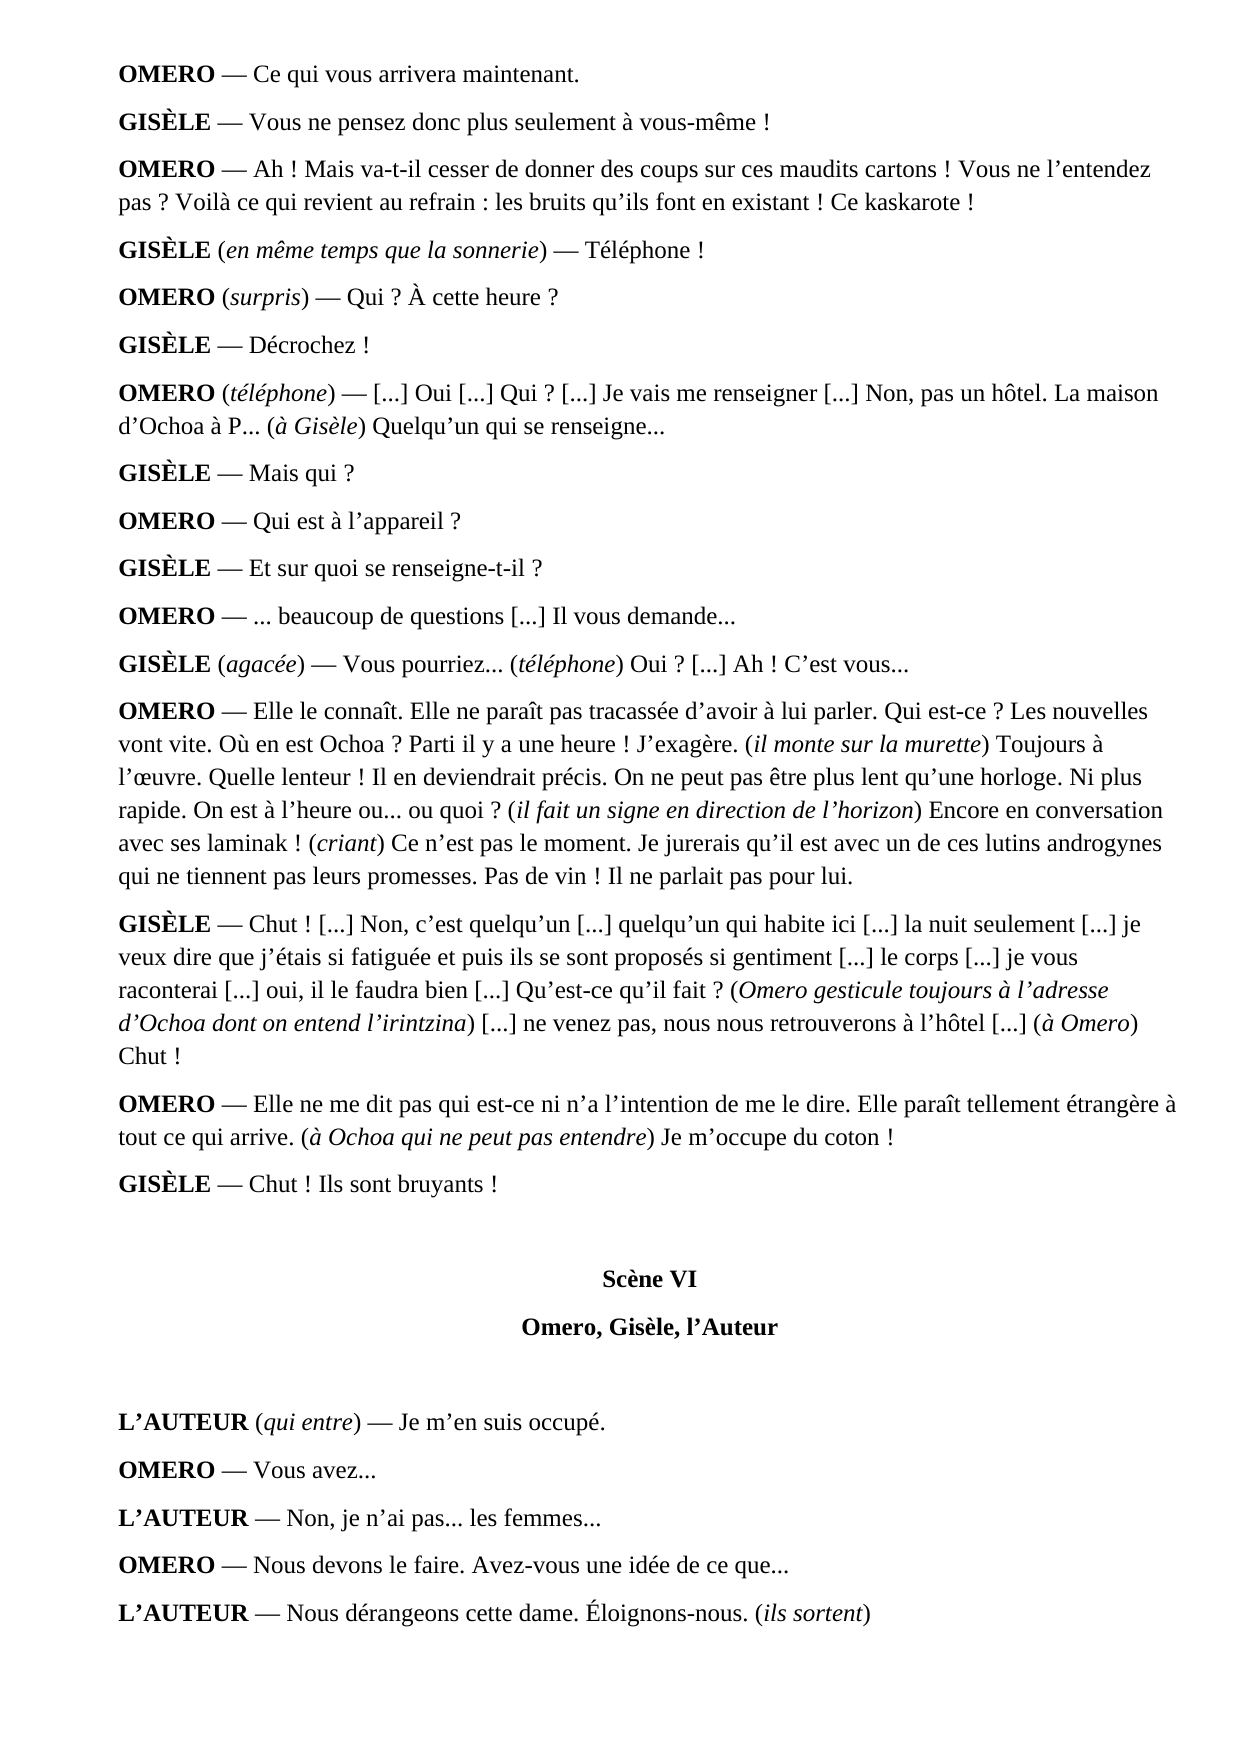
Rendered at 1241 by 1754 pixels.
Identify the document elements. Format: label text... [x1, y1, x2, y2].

text OMERO — Vous avez... [118, 1455, 1181, 1484]
text GISÈLE — Et sur quoi se renseigne-t-il ? [118, 553, 1181, 582]
text OMERO — Ce qui vous arrivera maintenant. [118, 59, 1181, 88]
text OMERO — ... beaucoup de questions [...] Il vous demande... [118, 601, 1181, 630]
text OMERO — Nous devons le faire. Avez-vous une idée de ce que... [118, 1550, 1181, 1579]
text L’AUTEUR (qui entre) — Je m’en suis occupé. [118, 1407, 1181, 1436]
text GISÈLE — Vous ne pensez donc plus seulement à vous-même ! [118, 107, 1181, 135]
text OMERO — Ah ! Mais va-t-il cesser de donner des coups sur ces maudits cartons ! Vous ne l’entendez pas ? Voilà ce qui revient au refrain : les bruits qu’ils font en existant ! Ce kaskarote ! [118, 154, 1181, 216]
text GISÈLE (agacée) — Vous pourriez... (téléphone) Oui ? [...] Ah ! C’est vous... [118, 649, 1181, 677]
text OMERO (surpris) — Qui ? À cette heure ? [118, 282, 1181, 311]
text L’AUTEUR — Nous dérangeons cette dame. Éloignons-nous. (ils sortent) [118, 1598, 1181, 1627]
text GISÈLE — Chut ! [...] Non, c’est quelqu’un [...] quelqu’un qui habite ici [...] la nuit seulement [...] je veux dire que j’étais si fatiguée et puis ils se sont proposés si gentiment [...] le corps [...] je vous raconterai [...] oui, il le faudra bien [...] Qu’est-ce qu’il fait ? (Omero gesticule toujours à l’adresse d’Ochoa dont on entend l’irintzina) [...] ne venez pas, nous nous retrouverons à l’hôtel [...] (à Omero) Chut ! [118, 909, 1181, 1070]
text GISÈLE — Décrochez ! [118, 330, 1181, 359]
text OMERO (téléphone) — [...] Oui [...] Qui ? [...] Je vais me renseigner [...] Non, pas un hôtel. La maison d’Ochoa à P... (à Gisèle) Quelqu’un qui se renseigne... [118, 378, 1181, 439]
text GISÈLE (en même temps que la sonnerie) — Téléphone ! [118, 235, 1181, 264]
text OMERO — Elle ne me dit pas qui est-ce ni n’a l’intention de me le dire. Elle paraît tellement étrangère à tout ce qui arrive. (à Ochoa qui ne peut pas entendre) Je m’occupe du coton ! [118, 1089, 1181, 1151]
text Omero, Gisèle, l’Auteur [118, 1312, 1181, 1341]
text OMERO — Qui est à l’appareil ? [118, 506, 1181, 535]
text Scène VI [118, 1264, 1181, 1293]
text GISÈLE — Chut ! Ils sont bruyants ! [118, 1169, 1181, 1198]
text L’AUTEUR — Non, je n’ai pas... les femmes... [118, 1503, 1181, 1531]
text GISÈLE — Mais qui ? [118, 458, 1181, 487]
text OMERO — Elle le connaît. Elle ne paraît pas tracassée d’avoir à lui parler. Qui est-ce ? Les nouvelles vont vite. Où en est Ochoa ? Parti il y a une heure ! J’exagère. (il monte sur la murette) Toujours à l’œuvre. Quelle lenteur ! Il en deviendrait précis. On ne peut pas être plus lent qu’une horloge. Ni plus rapide. On est à l’heure ou... ou quoi ? (il fait un signe en direction de l’horizon) Encore en conversation avec ses laminak ! (criant) Ce n’est pas le moment. Je jurerais qu’il est avec un de ces lutins androgynes qui ne tiennent pas leurs promesses. Pas de vin ! Il ne parlait pas pour lui. [118, 696, 1181, 890]
